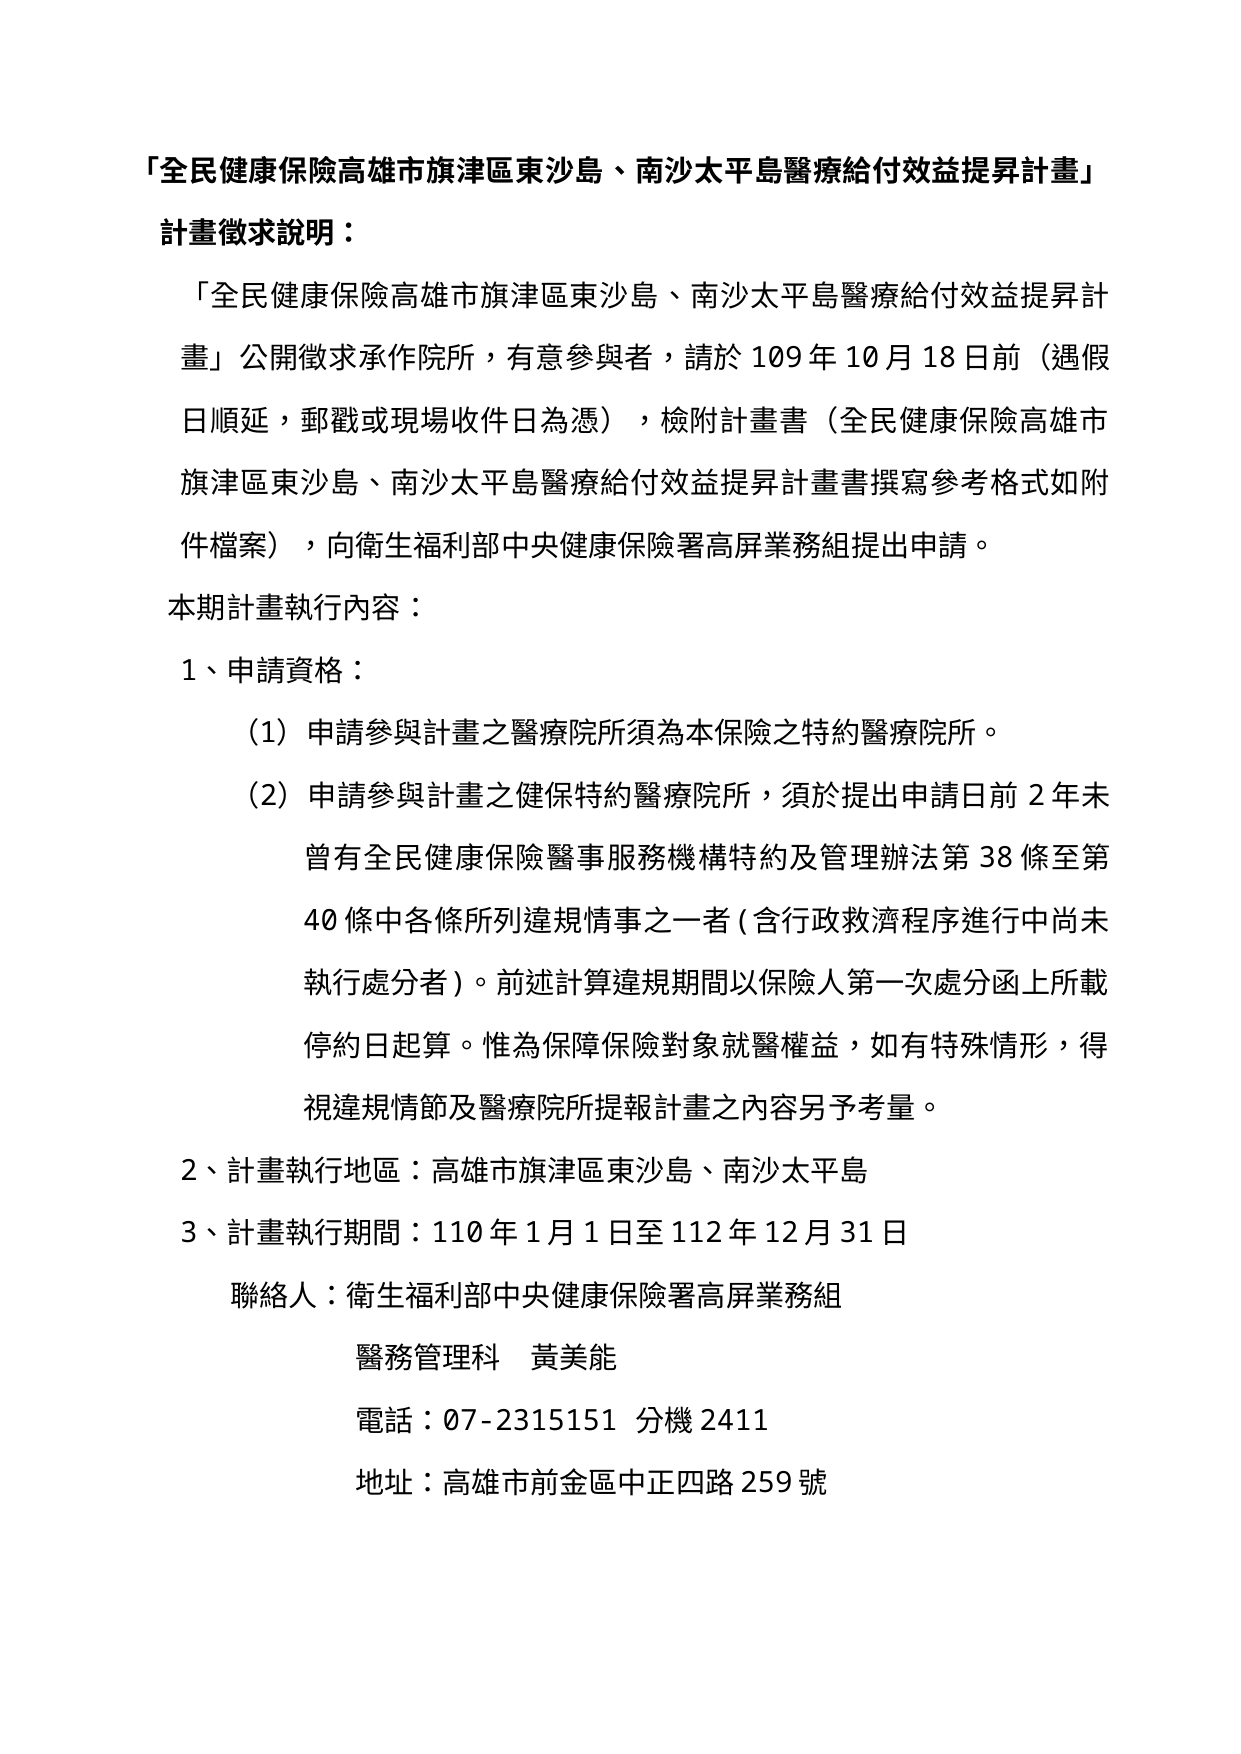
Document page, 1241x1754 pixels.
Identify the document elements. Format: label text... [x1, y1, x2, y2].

text 3、計畫執行期間：110年1月1日至112年12月31日 [180, 1189, 1110, 1252]
text 「全民健康保險高雄市旗津區東沙島、南沙太平島醫療給付效益提昇計畫」公開徵求承作院所，有意參與者，請於109年10月18日前（遇假日順延，郵戳或現場收件日為憑），檢附計畫書（全民健康保險高雄市旗津區東沙島、南沙太平島醫療給付效益提昇計畫書撰寫參考格式如附件檔案），向衛生福利部中央健康保險署高屏業務組提出申請。 [180, 252, 1110, 564]
text 1、申請資格： [180, 627, 1110, 689]
text 地址：高雄市前金區中正四路259號 [355, 1439, 1110, 1502]
text （1）申請參與計畫之醫療院所須為本保險之特約醫療院所。 [230, 689, 1110, 752]
text 2、計畫執行地區：高雄市旗津區東沙島、南沙太平島 [180, 1127, 1110, 1189]
text 電話：07-2315151 分機2411 [355, 1377, 1110, 1439]
text （2）申請參與計畫之健保特約醫療院所，須於提出申請日前2年未曾有全民健康保險醫事服務機構特約及管理辦法第38條至第40條中各條所列違規情事之一者(含行政救濟程序進行中尚未執行處分者)。前述計算違規期間以保險人第一次處分函上所載停約日起算。惟為保障保險對象就醫權益，如有特殊情形，得視違規情節及醫療院所提報計畫之內容另予考量。 [230, 752, 1110, 1127]
text 聯絡人：衛生福利部中央健康保險署高屏業務組 [230, 1252, 1110, 1314]
text 醫務管理科 黃美能 [355, 1314, 1110, 1377]
text 本期計畫執行內容： [167, 564, 1110, 627]
text 「全民健康保險高雄市旗津區東沙島、南沙太平島醫療給付效益提昇計畫」計畫徵求說明： [130, 127, 1110, 252]
